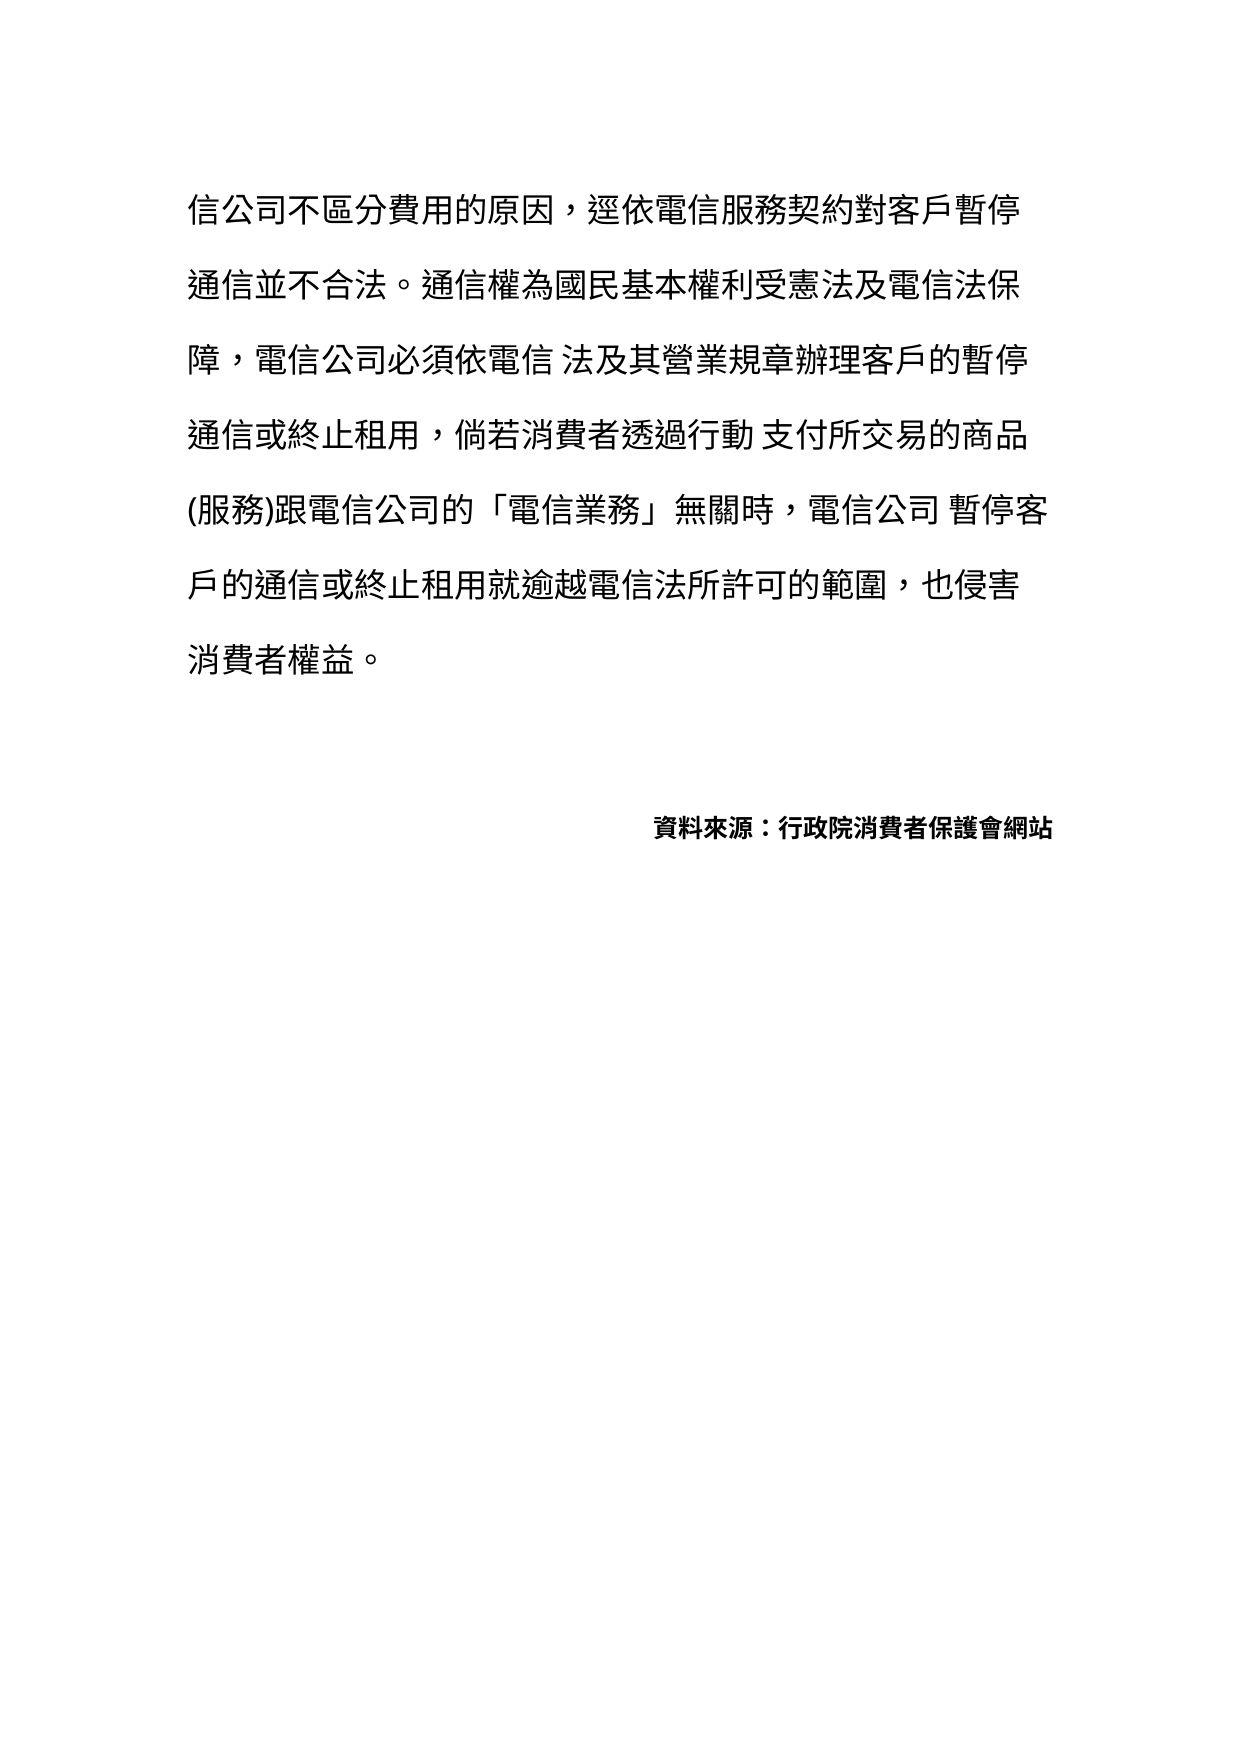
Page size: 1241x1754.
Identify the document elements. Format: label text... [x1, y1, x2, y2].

text 資料來源：行政院消費者保護會網站 [187, 802, 1053, 839]
text 信公司不區分費用的原因，逕依電信服務契約對客戶暫停通信並不合法。通信權為國民基本權利受憲法及電信法保障，電信公司必須依電信 法及其營業規章辦理客戶的暫停通信或終止租用，倘若消費者透過行動 支付所交易的商品(服務)跟電信公司的「電信業務」無關時，電信公司 暫停客戶的通信或終止租用就逾越電信法所許可的範圍，也侵害消費者權益。 [187, 164, 1053, 689]
